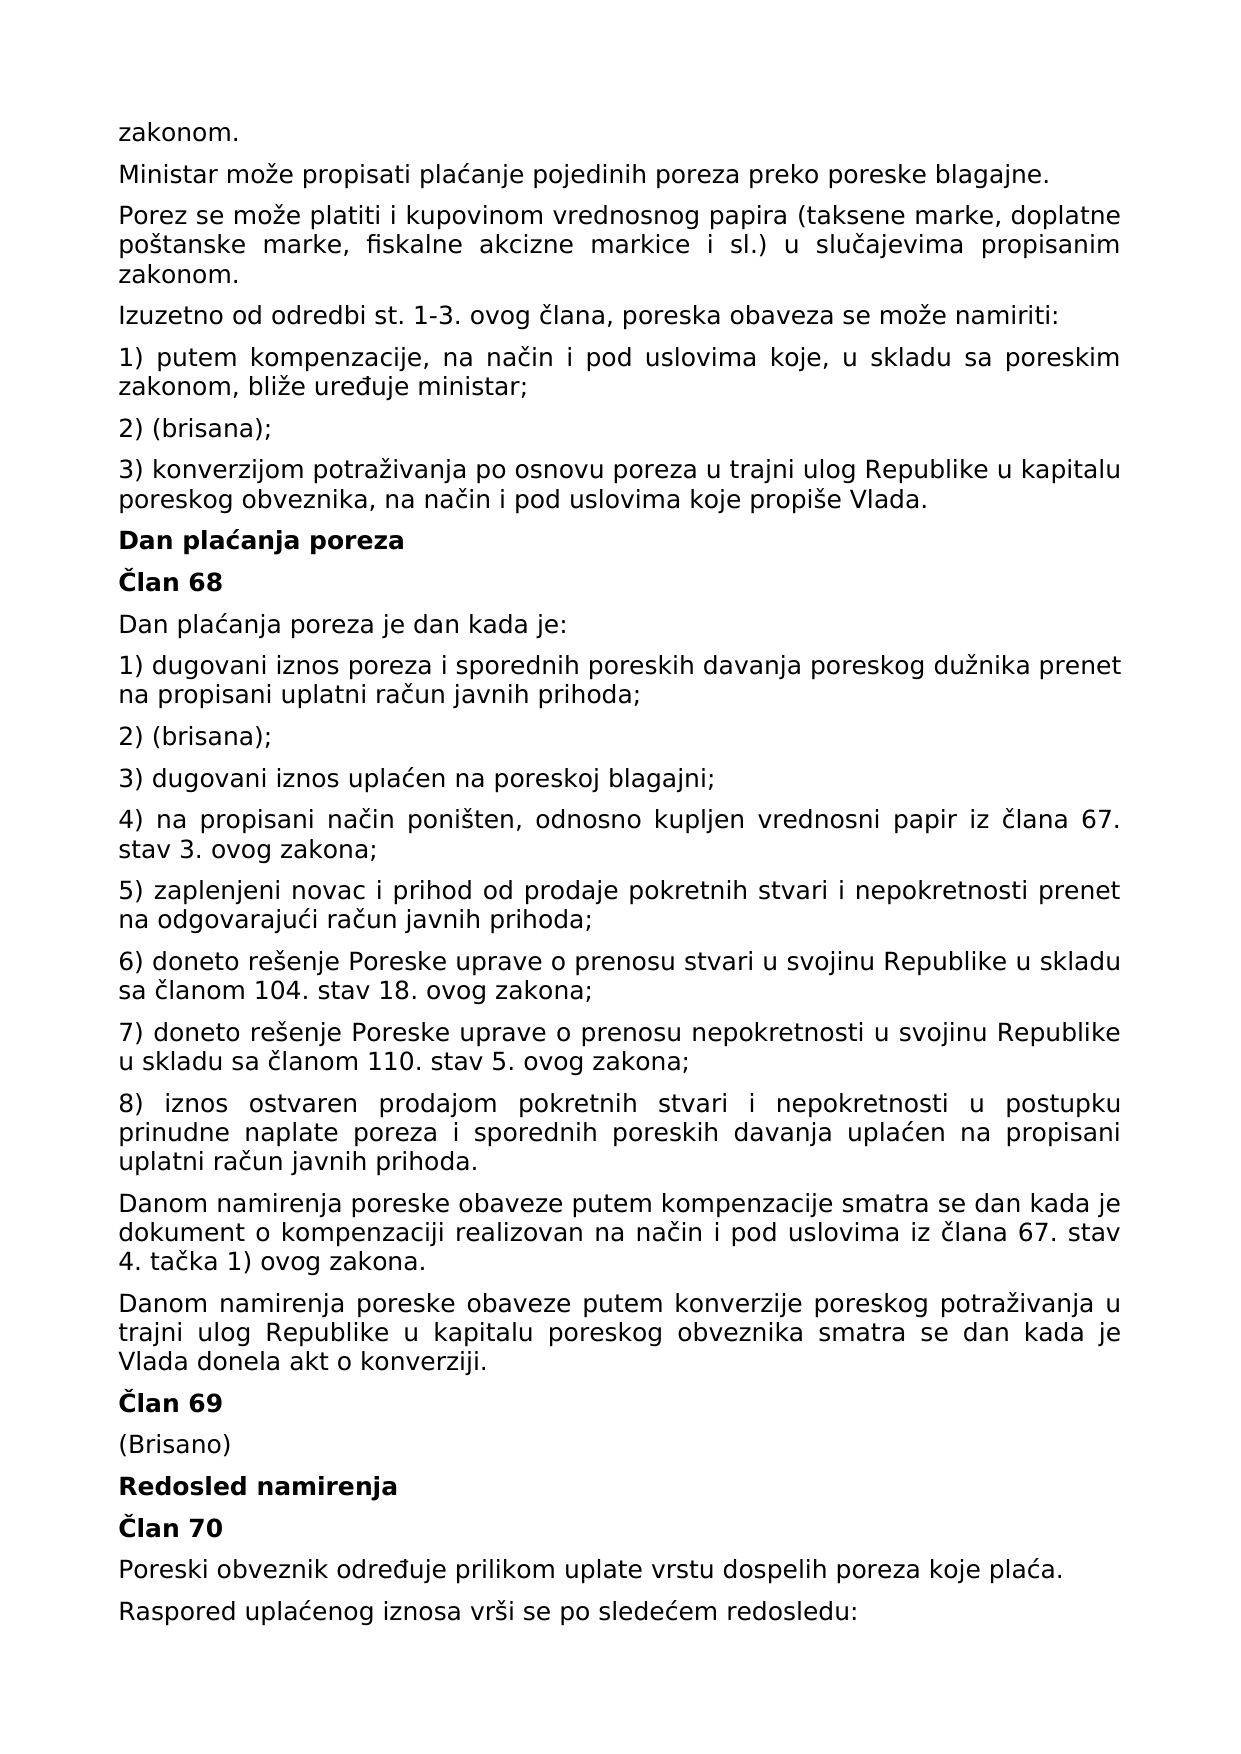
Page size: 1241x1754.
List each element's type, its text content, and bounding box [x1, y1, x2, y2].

text Član 70 [118, 1514, 1122, 1543]
text 3) konverzijom potraživanja po osnovu poreza u trajni ulog Republike u kapitalu poreskog obveznika, na način i pod uslovima koje propiše Vlada. [118, 456, 1122, 514]
text Ministar može propisati plaćanje pojedinih poreza preko poreske blagajne. [118, 160, 1122, 189]
text Poreski obveznik određuje prilikom uplate vrstu dospelih poreza koje plaća. [118, 1556, 1122, 1585]
text 1) putem kompenzacije, na način i pod uslovima koje, u skladu sa poreskim zakonom, bliže uređuje ministar; [118, 343, 1122, 401]
text Raspored uplaćenog iznosa vrši se po sledećem redosledu: [118, 1597, 1122, 1626]
text 1) dugovani iznos poreza i sporednih poreskih davanja poreskog dužnika prenet na propisani uplatni račun javnih prihoda; [118, 651, 1122, 710]
text 4) na propisani način poništen, odnosno kupljen vrednosni papir iz člana 67. stav 3. ovog zakona; [118, 806, 1122, 864]
text 2) (brisana); [118, 722, 1122, 751]
text Danom namirenja poreske obaveze putem kompenzacije smatra se dan kada je dokument o kompenzaciji realizovan na način i pod uslovima iz člana 67. stav 4. tačka 1) ovog zakona. [118, 1189, 1122, 1276]
text 8) iznos ostvaren prodajom pokretnih stvari i nepokretnosti u postupku prinudne naplate poreza i sporednih poreskih davanja uplaćen na propisani uplatni račun javnih prihoda. [118, 1089, 1122, 1176]
text Član 68 [118, 568, 1122, 597]
text Član 69 [118, 1389, 1122, 1418]
text (Brisano) [118, 1431, 1122, 1460]
text Redosled namirenja [118, 1472, 1122, 1501]
text Dan plaćanja poreza je dan kada je: [118, 610, 1122, 639]
text 3) dugovani iznos uplaćen na poreskoj blagajni; [118, 764, 1122, 793]
text Porez se može platiti i kupovinom vrednosnog papira (taksene marke, doplatne poštanske marke, fiskalne akcizne markice i sl.) u slučajevima propisanim zakonom. [118, 201, 1122, 289]
text Danom namirenja poreske obaveze putem konverzije poreskog potraživanja u trajni ulog Republike u kapitalu poreskog obveznika smatra se dan kada je Vlada donela akt o konverziji. [118, 1289, 1122, 1376]
text zakonom. [118, 118, 1122, 147]
text Dan plaćanja poreza [118, 526, 1122, 556]
text 2) (brisana); [118, 414, 1122, 443]
text 6) doneto rešenje Poreske uprave o prenosu stvari u svojinu Republike u skladu sa članom 104. stav 18. ovog zakona; [118, 947, 1122, 1006]
text Izuzetno od odredbi st. 1-3. ovog člana, poreska obaveza se može namiriti: [118, 301, 1122, 331]
text 7) doneto rešenje Poreske uprave o prenosu nepokretnosti u svojinu Republike u skladu sa članom 110. stav 5. ovog zakona; [118, 1018, 1122, 1076]
text 5) zaplenjeni novac i prihod od prodaje pokretnih stvari i nepokretnosti prenet na odgovarajući račun javnih prihoda; [118, 876, 1122, 935]
